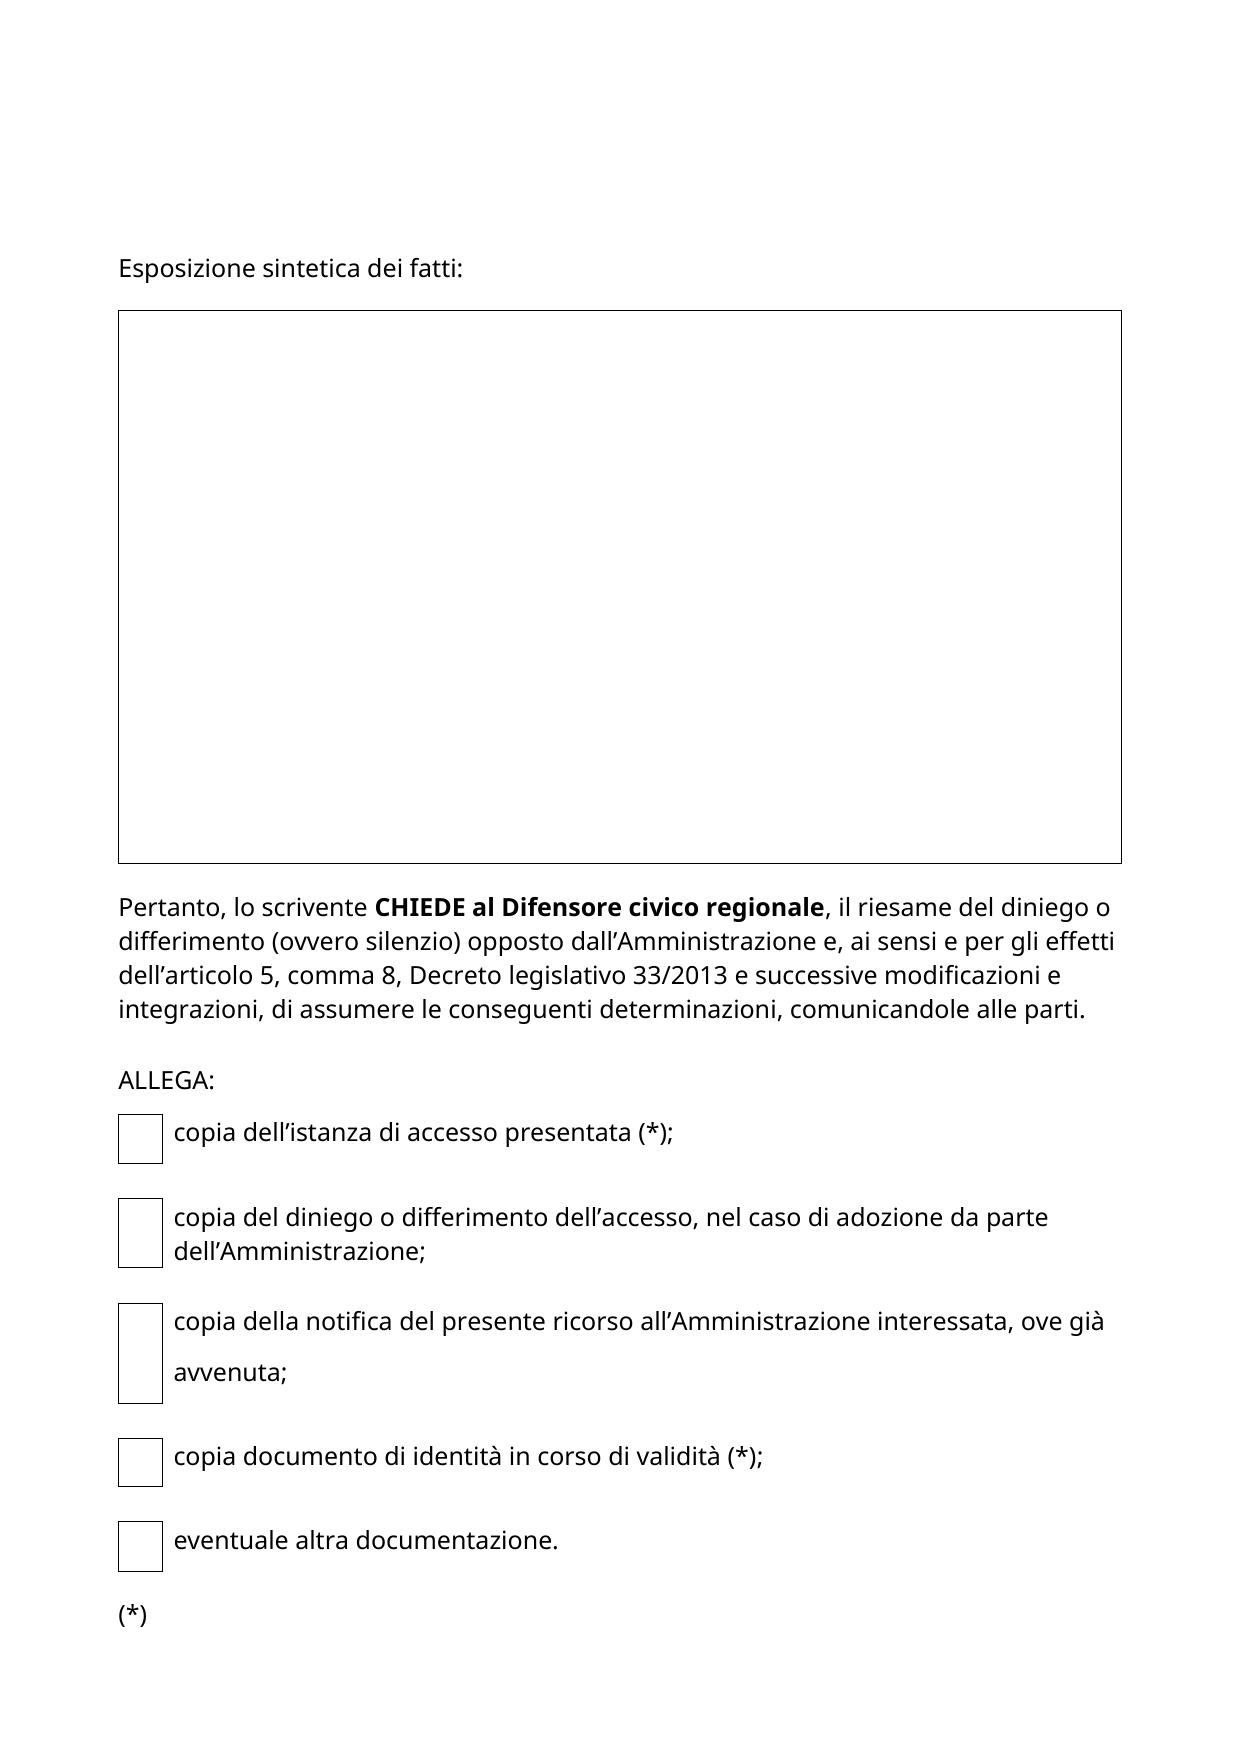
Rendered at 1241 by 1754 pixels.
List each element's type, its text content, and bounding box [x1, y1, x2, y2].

table_header copia della notifica del presente ricorso all’Amministrazione interessata, ove già avvenuta; [163, 1303, 1121, 1403]
text Esposizione sintetica dei fatti: [118, 251, 1122, 285]
table_header [119, 1439, 162, 1486]
text ALLEGA: [118, 1063, 1122, 1097]
table_header [119, 1199, 162, 1267]
table_header [119, 1115, 162, 1163]
table_header copia del diniego o differimento dell’accesso, nel caso di adozione da parte dell’Amministrazione; [163, 1198, 1121, 1267]
table_header eventuale altra documentazione. [163, 1521, 1121, 1571]
table_header [119, 1304, 162, 1403]
table_header [119, 1522, 162, 1571]
text Pertanto, lo scrivente CHIEDE al Difensore civico regionale, il riesame del diniego o differimento (ovvero silenzio) opposto dall’Amministrazione e, ai sensi e per gli effetti dell’articolo 5, comma 8, Decreto legislativo 33/2013 e successive modificazioni e integrazioni, di assumere le conseguenti determinazioni, comunicandole alle parti. [118, 889, 1122, 1025]
table_header copia dell’istanza di accesso presentata (*); [163, 1114, 1121, 1163]
table_header [119, 311, 1121, 863]
table_header copia documento di identità in corso di validità (*); [163, 1438, 1121, 1486]
text (*) [118, 1597, 1122, 1631]
